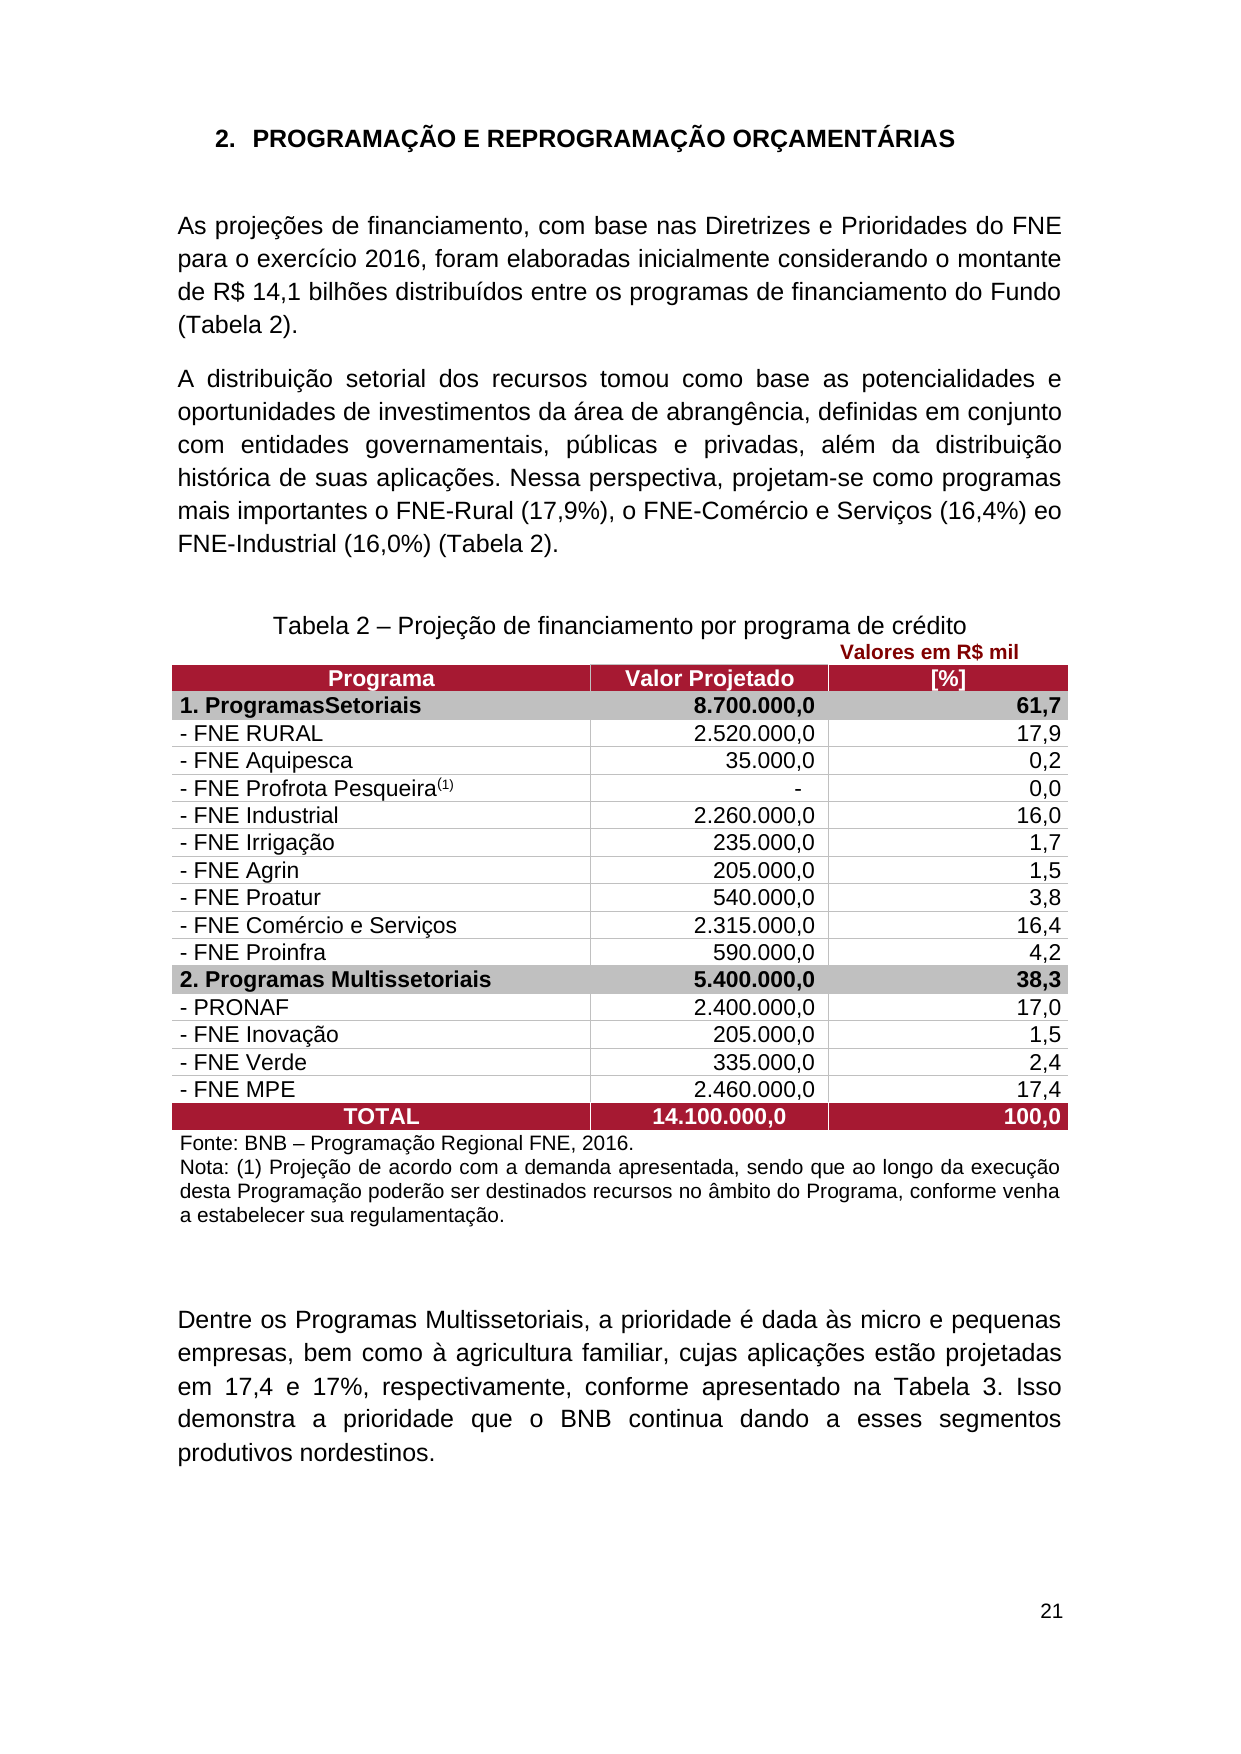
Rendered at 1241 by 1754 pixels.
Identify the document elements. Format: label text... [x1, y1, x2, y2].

list PROGRAMAÇÃO E REPROGRAMAÇÃO ORÇAMENTÁRIAS [215, 124, 1063, 152]
table_cell 1,7 [829, 829, 1068, 856]
table_cell 3,8 [829, 884, 1068, 911]
table_cell 4,2 [829, 939, 1068, 965]
table_cell 205.000,0 [591, 857, 828, 883]
table_cell 2.460.000,0 [591, 1076, 828, 1102]
table_cell 38,3 [829, 966, 1068, 993]
table_cell - FNE Agrin [172, 857, 590, 883]
table_cell - FNE Industrial [172, 802, 590, 828]
table_cell - FNE Inovação [172, 1021, 590, 1047]
table_cell - FNE Comércio e Serviços [172, 912, 590, 938]
table_cell 2,4 [829, 1049, 1068, 1075]
table_cell 2.315.000,0 [591, 912, 828, 938]
table_cell 0,2 [829, 747, 1068, 773]
table_cell 17,0 [829, 994, 1068, 1020]
table_header [%] [829, 665, 1068, 691]
table_cell 17,4 [829, 1076, 1068, 1102]
table_cell 0,0 [829, 775, 1068, 801]
table_cell 2.260.000,0 [591, 802, 828, 828]
table_cell 1,5 [829, 1021, 1068, 1047]
table_cell - FNE Proinfra [172, 939, 590, 965]
table_cell 16,4 [829, 912, 1068, 938]
table_cell - PRONAF [172, 994, 590, 1020]
table_cell 2.520.000,0 [591, 720, 828, 746]
table_cell 2.400.000,0 [591, 994, 828, 1020]
table_cell Fonte: BNB – Programação Regional FNE, 2016. Nota: (1) Projeção de acordo com a demanda apresentada, sendo que ao longo da execução desta Programação poderão ser destinados recursos no âmbito do Programa, conforme venha a estabelecer sua regulamentação. [172, 1131, 1068, 1251]
table_cell - FNE MPE [172, 1076, 590, 1102]
table_cell 17,9 [829, 720, 1068, 746]
table_cell 540.000,0 [591, 884, 828, 911]
table_cell - [591, 775, 828, 801]
table_cell 8.700.000,0 [591, 693, 828, 719]
table_cell 14.100.000,0 [591, 1103, 828, 1130]
table_cell - FNE Proatur [172, 884, 590, 911]
table_cell 16,0 [829, 802, 1068, 828]
text Dentre os Programas Multissetoriais, a prioridade é dada às micro e pequenas empresas, bem como à agricultura familiar, cujas aplicações estão projetadas em 17,4 e 17%, respectivamente, conforme apresentado na Tabela 3. Isso demonstra a prioridade que o BNB continua dando a esses segmentos produtivos nordestinos. [177, 1305, 1063, 1466]
table_header Programa [172, 665, 590, 691]
table_cell 5.400.000,0 [591, 966, 828, 993]
text As projeções de financiamento, com base nas Diretrizes e Prioridades do FNE para o exercício 2016, foram elaboradas inicialmente considerando o montante de R$ 14,1 bilhões distribuídos entre os programas de financiamento do Fundo (Tabela 2). [177, 211, 1063, 338]
text A distribuição setorial dos recursos tomou como base as potencialidades e oportunidades de investimentos da área de abrangência, definidas em conjunto com entidades governamentais, públicas e privadas, além da distribuição histórica de suas aplicações. Nessa perspectiva, projetam-se como programas mais importantes o FNE-Rural (17,9%), o FNE-Comércio e Serviços (16,4%) eo FNE-Industrial (16,0%) (Tabela 2). [177, 363, 1063, 557]
table_cell 100,0 [829, 1103, 1068, 1130]
table_cell - FNE Irrigação [172, 829, 590, 856]
table_cell TOTAL [172, 1103, 590, 1130]
table_cell 35.000,0 [591, 747, 828, 773]
table_header Valor Projetado [591, 665, 828, 691]
table_cell - FNE Verde [172, 1049, 590, 1075]
table_cell 2. Programas Multissetoriais [172, 966, 591, 993]
table_cell 205.000,0 [591, 1021, 828, 1047]
table_cell 235.000,0 [591, 829, 828, 856]
table_cell - FNE Aquipesca [172, 747, 590, 773]
table_cell 335.000,0 [591, 1049, 828, 1075]
table_cell 61,7 [829, 693, 1068, 719]
table_cell 590.000,0 [591, 939, 828, 965]
table_cell - FNE Profrota Pesqueira(1) [172, 775, 590, 801]
text Tabela 2 – Projeção de financiamento por programa de crédito [177, 611, 1063, 640]
table_cell - FNE RURAL [172, 720, 590, 746]
table_cell 1,5 [829, 857, 1068, 883]
text Valores em R$ mil [177, 640, 1019, 664]
table_cell 1. ProgramasSetoriais [172, 693, 591, 719]
